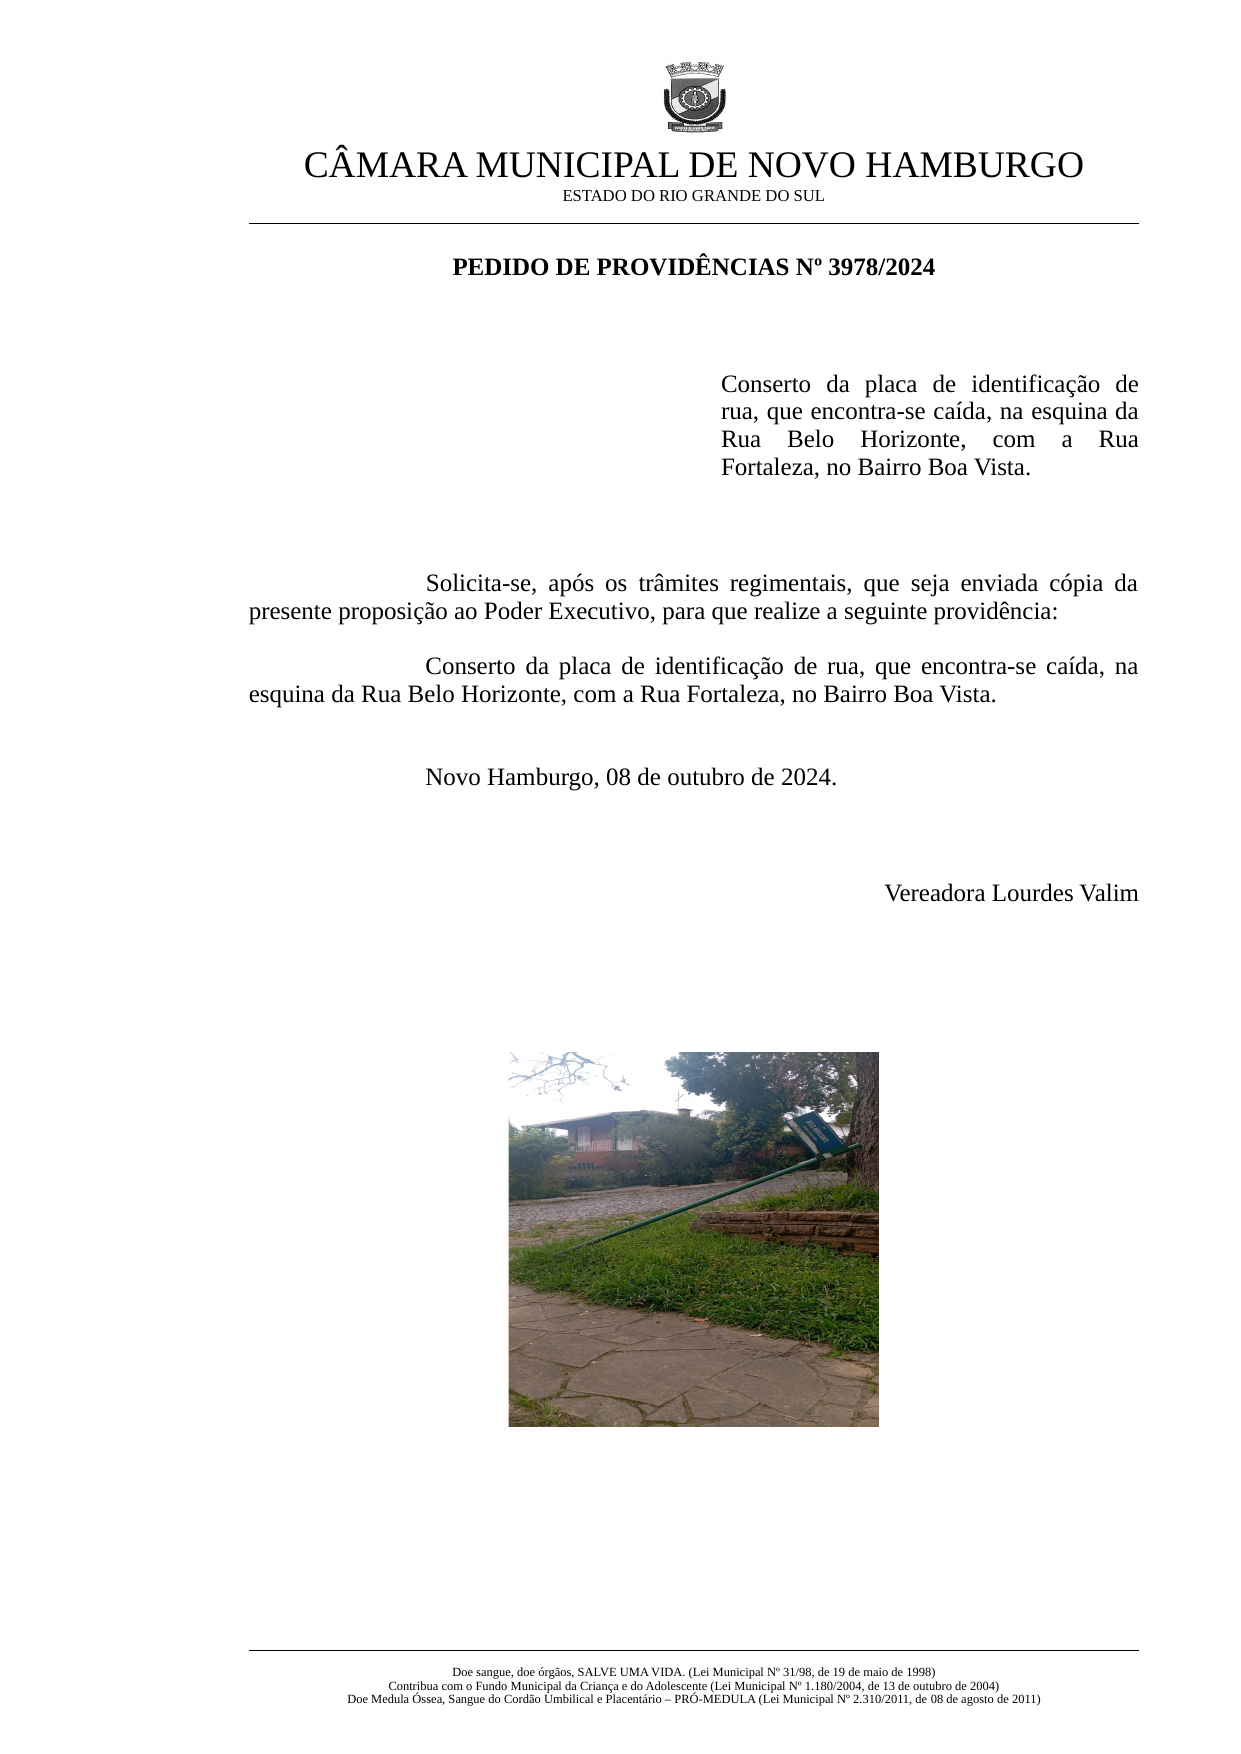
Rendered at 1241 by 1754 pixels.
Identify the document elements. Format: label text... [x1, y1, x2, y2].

text Vereadora Lourdes Valim [248, 879, 1139, 907]
list Conserto da placa de identificação de rua, que encontra-se caída, na esquina da Rua Belo Horizonte, com a Rua Fortaleza, no Bairro Boa Vista. [685, 370, 1139, 481]
text PEDIDO DE PROVIDÊNCIAS Nº 3978/2024 [248, 253, 1139, 281]
text Solicita-se, após os trâmites regimentais, que seja enviada cópia da presente proposição ao Poder Executivo, para que realize a seguinte providência: [248, 569, 1139, 624]
text Novo Hamburgo, 08 de outubro de 2024. [248, 763, 1139, 791]
text Conserto da placa de identificação de rua, que encontra-se caída, na esquina da Rua Belo Horizonte, com a Rua Fortaleza, no Bairro Boa Vista. [248, 652, 1139, 708]
picture [508, 1052, 879, 1427]
